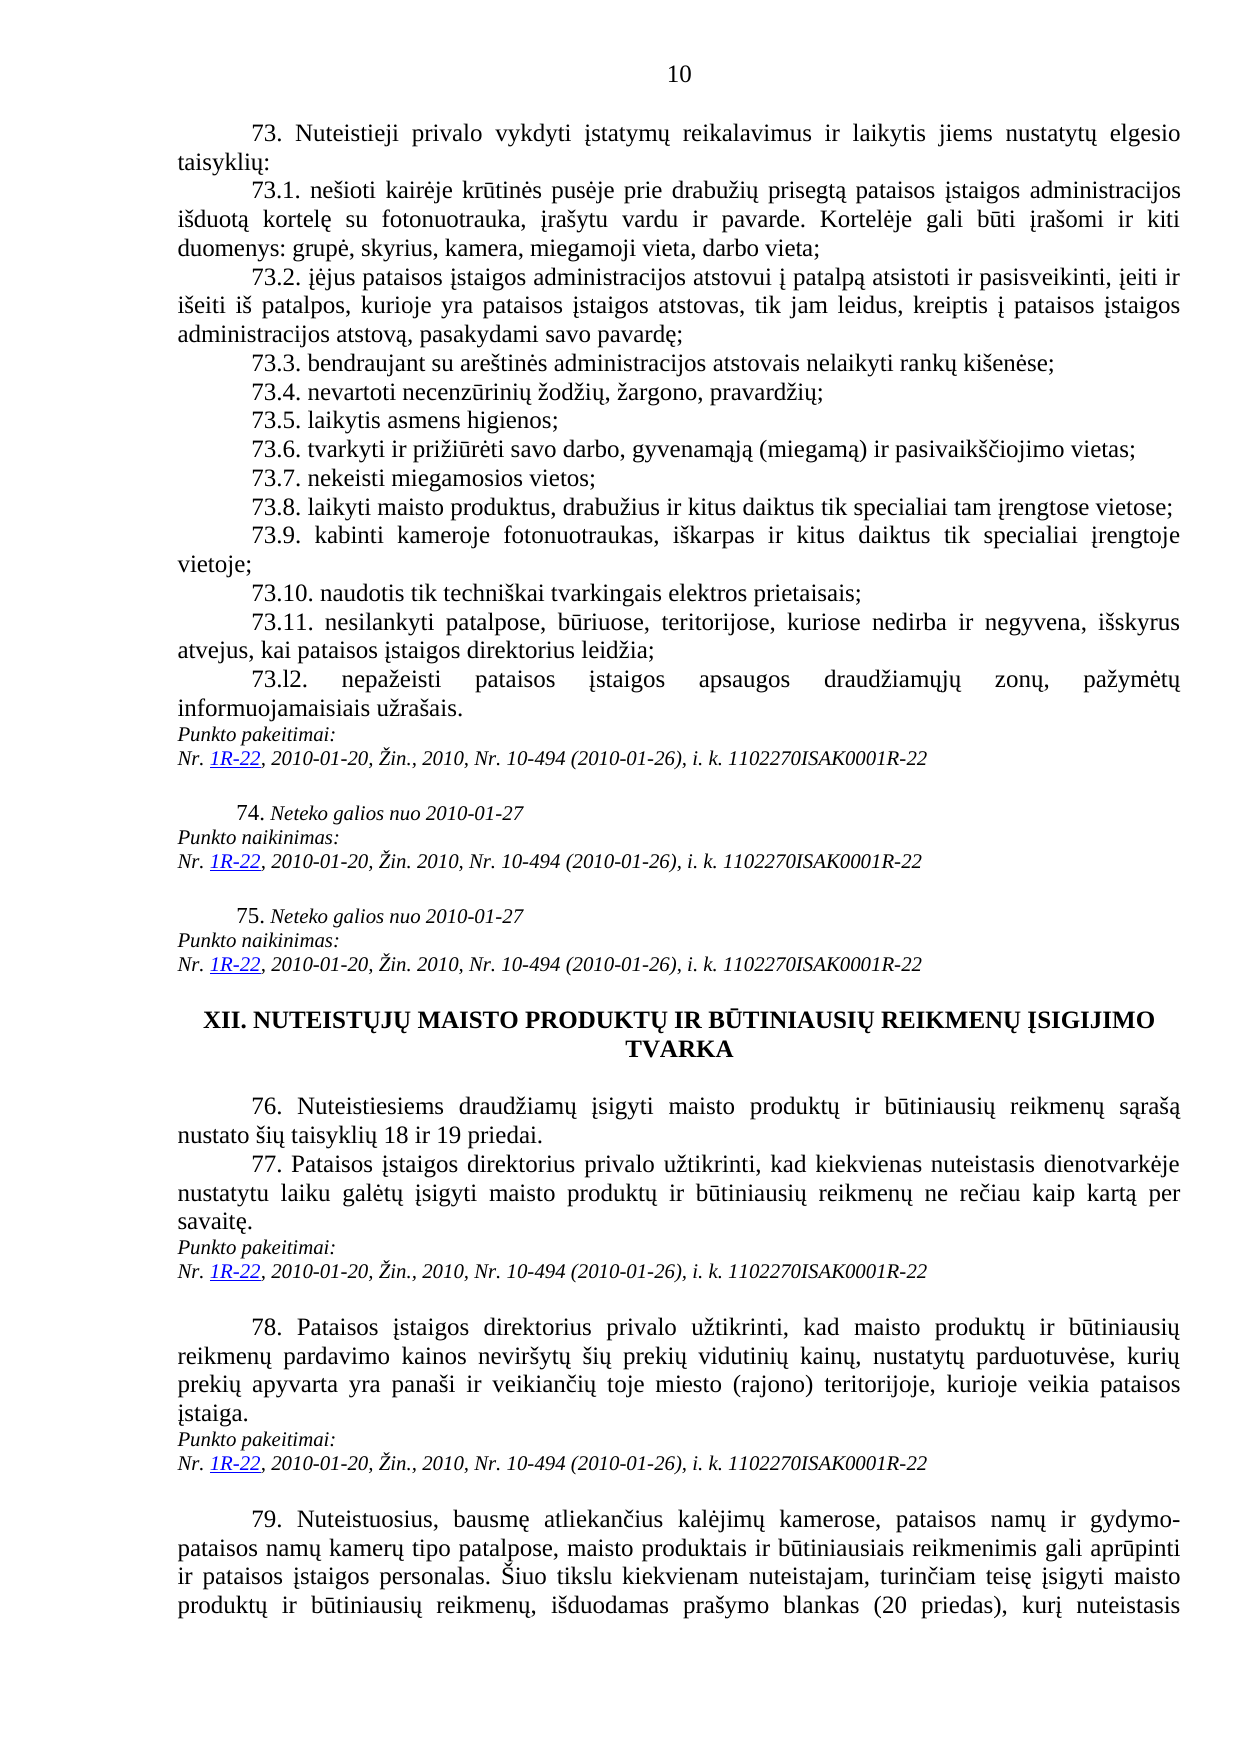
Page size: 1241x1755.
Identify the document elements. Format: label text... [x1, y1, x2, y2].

text Nr. 1R-22, 2010-01-20, Žin., 2010, Nr. 10-494 (2010-01-26), i. k. 1102270ISAK0001R-22 [177, 1451, 1181, 1475]
text 73.4. nevartoti necenzūrinių žodžių, žargono, pravardžių; [177, 377, 1181, 406]
text 74. Neteko galios nuo 2010-01-27 [177, 799, 1181, 825]
text 79. Nuteistuosius, bausmę atliekančius kalėjimų kamerose, pataisos namų ir gydymo-pataisos namų kamerų tipo patalpose, maisto produktais ir būtiniausiais reikmenimis gali aprūpinti ir pataisos įstaigos personalas. Šiuo tikslu kiekvienam nuteistajam, turinčiam teisę įsigyti maisto produktų ir būtiniausių reikmenų, išduodamas prašymo blankas (20 priedas), kurį nuteistasis [177, 1504, 1181, 1619]
text 75. Neteko galios nuo 2010-01-27 [177, 902, 1181, 928]
text 73.8. laikyti maisto produktus, drabužius ir kitus daiktus tik specialiai tam įrengtose vietose; [177, 492, 1181, 521]
text 73.10. naudotis tik techniškai tvarkingais elektros prietaisais; [177, 578, 1181, 607]
text 73.1. nešioti kairėje krūtinės pusėje prie drabužių prisegtą pataisos įstaigos administracijos išduotą kortelę su fotonuotrauka, įrašytu vardu ir pavarde. Kortelėje gali būti įrašomi ir kiti duomenys: grupė, skyrius, kamera, miegamoji vieta, darbo vieta; [177, 176, 1181, 262]
text Nr. 1R-22, 2010-01-20, Žin. 2010, Nr. 10-494 (2010-01-26), i. k. 1102270ISAK0001R-22 [177, 952, 1181, 976]
text 73.11. nesilankyti patalpose, būriuose, teritorijose, kuriose nedirba ir negyvena, išskyrus atvejus, kai pataisos įstaigos direktorius leidžia; [177, 607, 1181, 664]
text 73.6. tvarkyti ir prižiūrėti savo darbo, gyvenamąją (miegamą) ir pasivaikščiojimo vietas; [177, 434, 1181, 463]
text Nr. 1R-22, 2010-01-20, Žin. 2010, Nr. 10-494 (2010-01-26), i. k. 1102270ISAK0001R-22 [177, 849, 1181, 873]
text Punkto naikinimas: [177, 825, 1181, 849]
text 73. Nuteistieji privalo vykdyti įstatymų reikalavimus ir laikytis jiems nustatytų elgesio taisyklių: [177, 118, 1181, 176]
text 73.2. įėjus pataisos įstaigos administracijos atstovui į patalpą atsistoti ir pasisveikinti, įeiti ir išeiti iš patalpos, kurioje yra pataisos įstaigos atstovas, tik jam leidus, kreiptis į pataisos įstaigos administracijos atstovą, pasakydami savo pavardę; [177, 262, 1181, 348]
text 77. Pataisos įstaigos direktorius privalo užtikrinti, kad kiekvienas nuteistasis dienotvarkėje nustatytu laiku galėtų įsigyti maisto produktų ir būtiniausių reikmenų ne rečiau kaip kartą per savaitę. [177, 1149, 1181, 1235]
text XII. NUTEISTŲJŲ MAISTO PRODUKTŲ IR BŪTINIAUSIŲ REIKMENŲ ĮSIGIJIMO TVARKA [177, 1005, 1181, 1063]
text Punkto pakeitimai: [177, 1427, 1181, 1451]
text 73.l2. nepažeisti pataisos įstaigos apsaugos draudžiamųjų zonų, pažymėtų informuojamaisiais užrašais. [177, 664, 1181, 722]
text Punkto naikinimas: [177, 928, 1181, 952]
text 73.7. nekeisti miegamosios vietos; [177, 463, 1181, 492]
text 76. Nuteistiesiems draudžiamų įsigyti maisto produktų ir būtiniausių reikmenų sąrašą nustato šių taisyklių 18 ir 19 priedai. [177, 1091, 1181, 1149]
text 73.9. kabinti kameroje fotonuotraukas, iškarpas ir kitus daiktus tik specialiai įrengtoje vietoje; [177, 521, 1181, 578]
text Nr. 1R-22, 2010-01-20, Žin., 2010, Nr. 10-494 (2010-01-26), i. k. 1102270ISAK0001R-22 [177, 746, 1181, 770]
text Nr. 1R-22, 2010-01-20, Žin., 2010, Nr. 10-494 (2010-01-26), i. k. 1102270ISAK0001R-22 [177, 1259, 1181, 1283]
text Punkto pakeitimai: [177, 722, 1181, 746]
text 73.5. laikytis asmens higienos; [177, 406, 1181, 434]
text 78. Pataisos įstaigos direktorius privalo užtikrinti, kad maisto produktų ir būtiniausių reikmenų pardavimo kainos neviršytų šių prekių vidutinių kainų, nustatytų parduotuvėse, kurių prekių apyvarta yra panaši ir veikiančių toje miesto (rajono) teritorijoje, kurioje veikia pataisos įstaiga. [177, 1312, 1181, 1427]
text Punkto pakeitimai: [177, 1235, 1181, 1259]
text 73.3. bendraujant su areštinės administracijos atstovais nelaikyti rankų kišenėse; [177, 348, 1181, 377]
